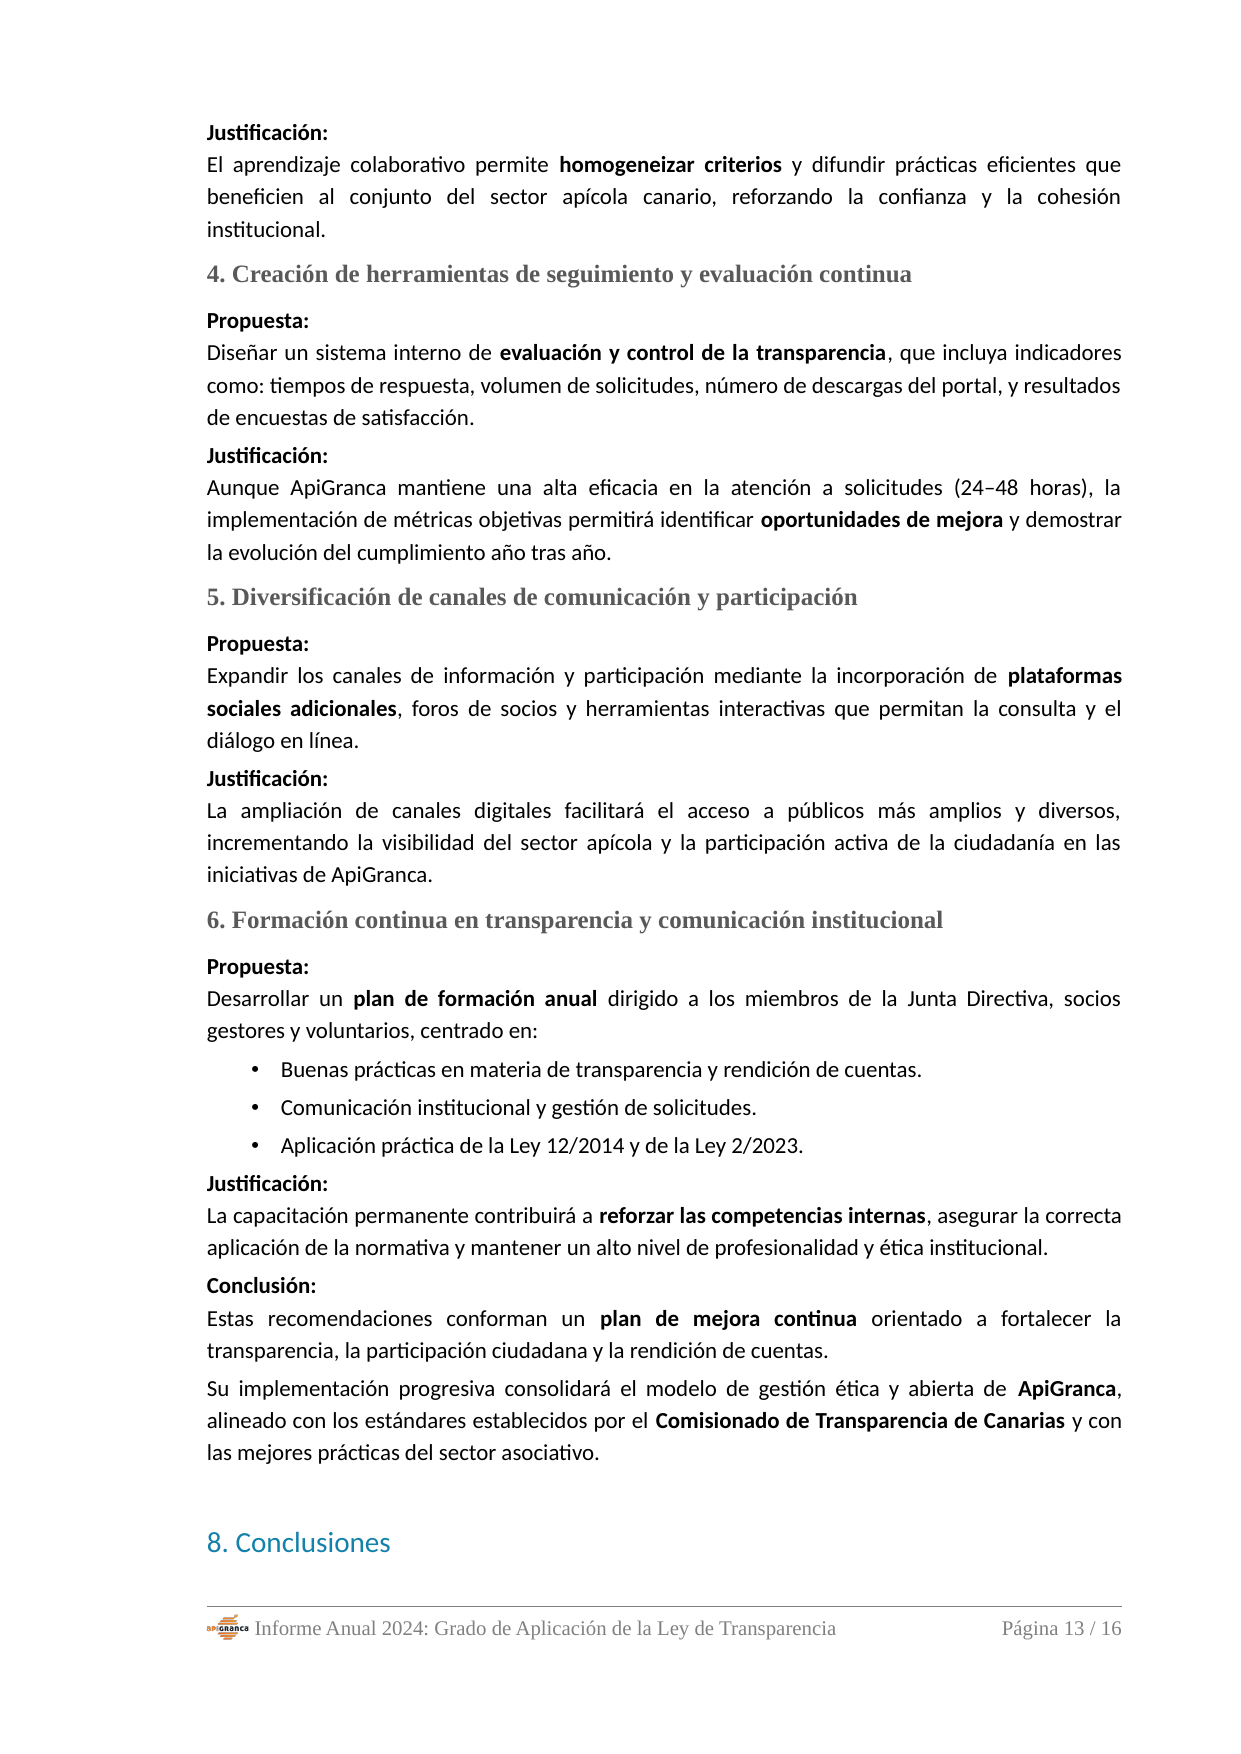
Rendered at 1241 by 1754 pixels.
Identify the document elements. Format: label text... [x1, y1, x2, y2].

subtitle 6. Formación continua en transparencia y comunicación institucional [207, 905, 1122, 934]
picture [206, 1614, 249, 1640]
text Justificación: La ampliación de canales digitales facilitará el acceso a públicos más amplios y diversos, incrementando la visibilidad del sector apícola y la participación activa de la ciudadanía en las iniciativas de ApiGranca. [207, 764, 1122, 888]
text Justificación: Aunque ApiGranca mantiene una alta eficacia en la atención a solicitudes (24–48 horas), la implementación de métricas objetivas permitirá identificar oportunidades de mejora y demostrar la evolución del cumplimiento año tras año. [207, 441, 1122, 566]
list Buenas prácticas en materia de transparencia y rendición de cuentas. [251, 1055, 1122, 1083]
subtitle 4. Creación de herramientas de seguimiento y evaluación continua [207, 259, 1122, 288]
text Propuesta: Expandir los canales de información y participación mediante la incorporación de plataformas sociales adicionales, foros de socios y herramientas interactivas que permitan la consulta y el diálogo en línea. [207, 629, 1122, 754]
text Justificación: La capacitación permanente contribuirá a reforzar las competencias internas, asegurar la correcta aplicación de la normativa y mantener un alto nivel de profesionalidad y ética institucional. [207, 1169, 1122, 1261]
text Su implementación progresiva consolidará el modelo de gestión ética y abierta de ApiGranca, alineado con los estándares establecidos por el Comisionado de Transparencia de Canarias y con las mejores prácticas del sector asociativo. [207, 1374, 1122, 1466]
subtitle Conclusiones [207, 1524, 1122, 1559]
text Conclusión: Estas recomendaciones conforman un plan de mejora continua orientado a fortalecer la transparencia, la participación ciudadana y la rendición de cuentas. [207, 1272, 1122, 1364]
text Justificación: El aprendizaje colaborativo permite homogeneizar criterios y difundir prácticas eficientes que beneficien al conjunto del sector apícola canario, reforzando la confianza y la cohesión institucional. [207, 118, 1122, 243]
list Aplicación práctica de la Ley 12/2014 y de la Ley 2/2023. [251, 1131, 1122, 1159]
text Propuesta: Diseñar un sistema interno de evaluación y control de la transparencia, que incluya indicadores como: tiempos de respuesta, volumen de solicitudes, número de descargas del portal, y resultados de encuestas de satisfacción. [207, 306, 1122, 431]
text Propuesta: Desarrollar un plan de formación anual dirigido a los miembros de la Junta Directiva, socios gestores y voluntarios, centrado en: [207, 952, 1122, 1044]
subtitle 5. Diversificación de canales de comunicación y participación [207, 582, 1122, 611]
list Comunicación institucional y gestión de solicitudes. [251, 1093, 1122, 1121]
